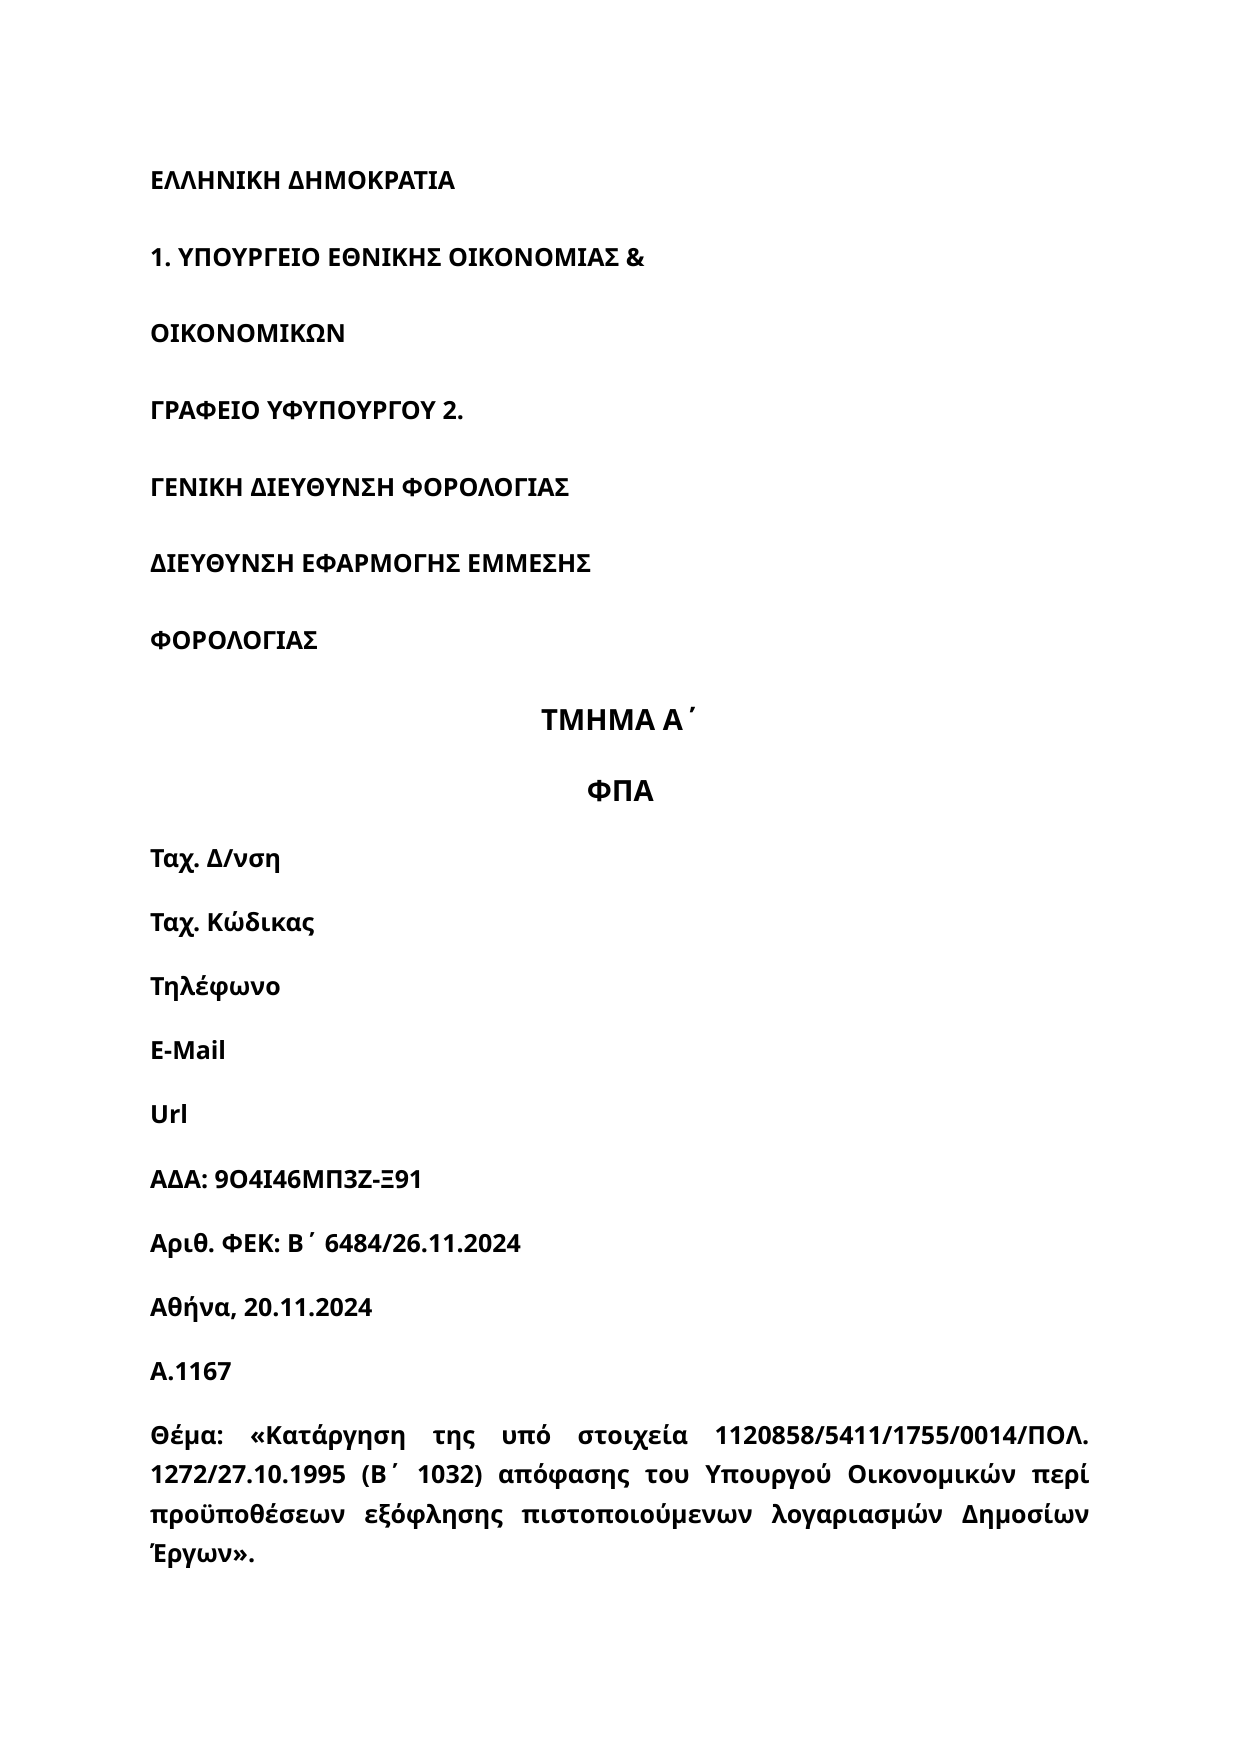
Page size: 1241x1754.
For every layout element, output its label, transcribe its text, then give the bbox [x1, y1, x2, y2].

title ΓΕΝΙΚΗ ΔΙΕΥΘΥΝΣΗ ΦΟΡΟΛΟΓΙΑΣ [150, 469, 1090, 503]
text Α.1167 [150, 1354, 1090, 1388]
title ΓΡΑΦΕΙΟ ΥΦΥΠΟΥΡΓΟΥ 2. [150, 392, 1090, 427]
title 1. ΥΠΟΥΡΓΕΙΟ ΕΘΝΙΚΗΣ ΟΙΚΟΝΟΜΙΑΣ & [150, 239, 1090, 273]
subtitle ΤΜΗΜΑ Α΄ [150, 699, 1090, 739]
text ΑΔΑ: 9Ο4Ι46ΜΠ3Ζ-Ξ91 [150, 1161, 1090, 1195]
text Αριθ. ΦΕΚ: Β΄ 6484/26.11.2024 [150, 1225, 1090, 1259]
text Αθήνα, 20.11.2024 [150, 1289, 1090, 1324]
text Θέμα: «Κατάργηση της υπό στοιχεία 1120858/5411/1755/0014/ΠOΛ. 1272/27.10.1995 (Β΄ 1032) απόφασης του Υπουργού Οικονομικών περί προϋποθέσεων εξόφλησης πιστοποιούμενων λογαριασμών Δημοσίων Έργων». [150, 1418, 1090, 1569]
text Ταχ. Κώδικας [150, 904, 1090, 939]
text Url [150, 1097, 1090, 1131]
text Ταχ. Δ/νση [150, 840, 1090, 874]
title ΦΟΡΟΛΟΓΙΑΣ [150, 622, 1090, 657]
title ΔΙΕΥΘΥΝΣΗ ΕΦΑΡΜΟΓΗΣ ΕΜΜΕΣΗΣ [150, 546, 1090, 580]
text Τηλέφωνο [150, 969, 1090, 1003]
title ΕΛΛΗΝΙΚΗ ΔΗΜΟΚΡΑΤΙΑ [150, 162, 1090, 197]
subtitle ΦΠΑ [150, 770, 1090, 809]
title ΟΙΚΟΝΟΜΙΚΩΝ [150, 316, 1090, 350]
text E-Mail [150, 1033, 1090, 1067]
